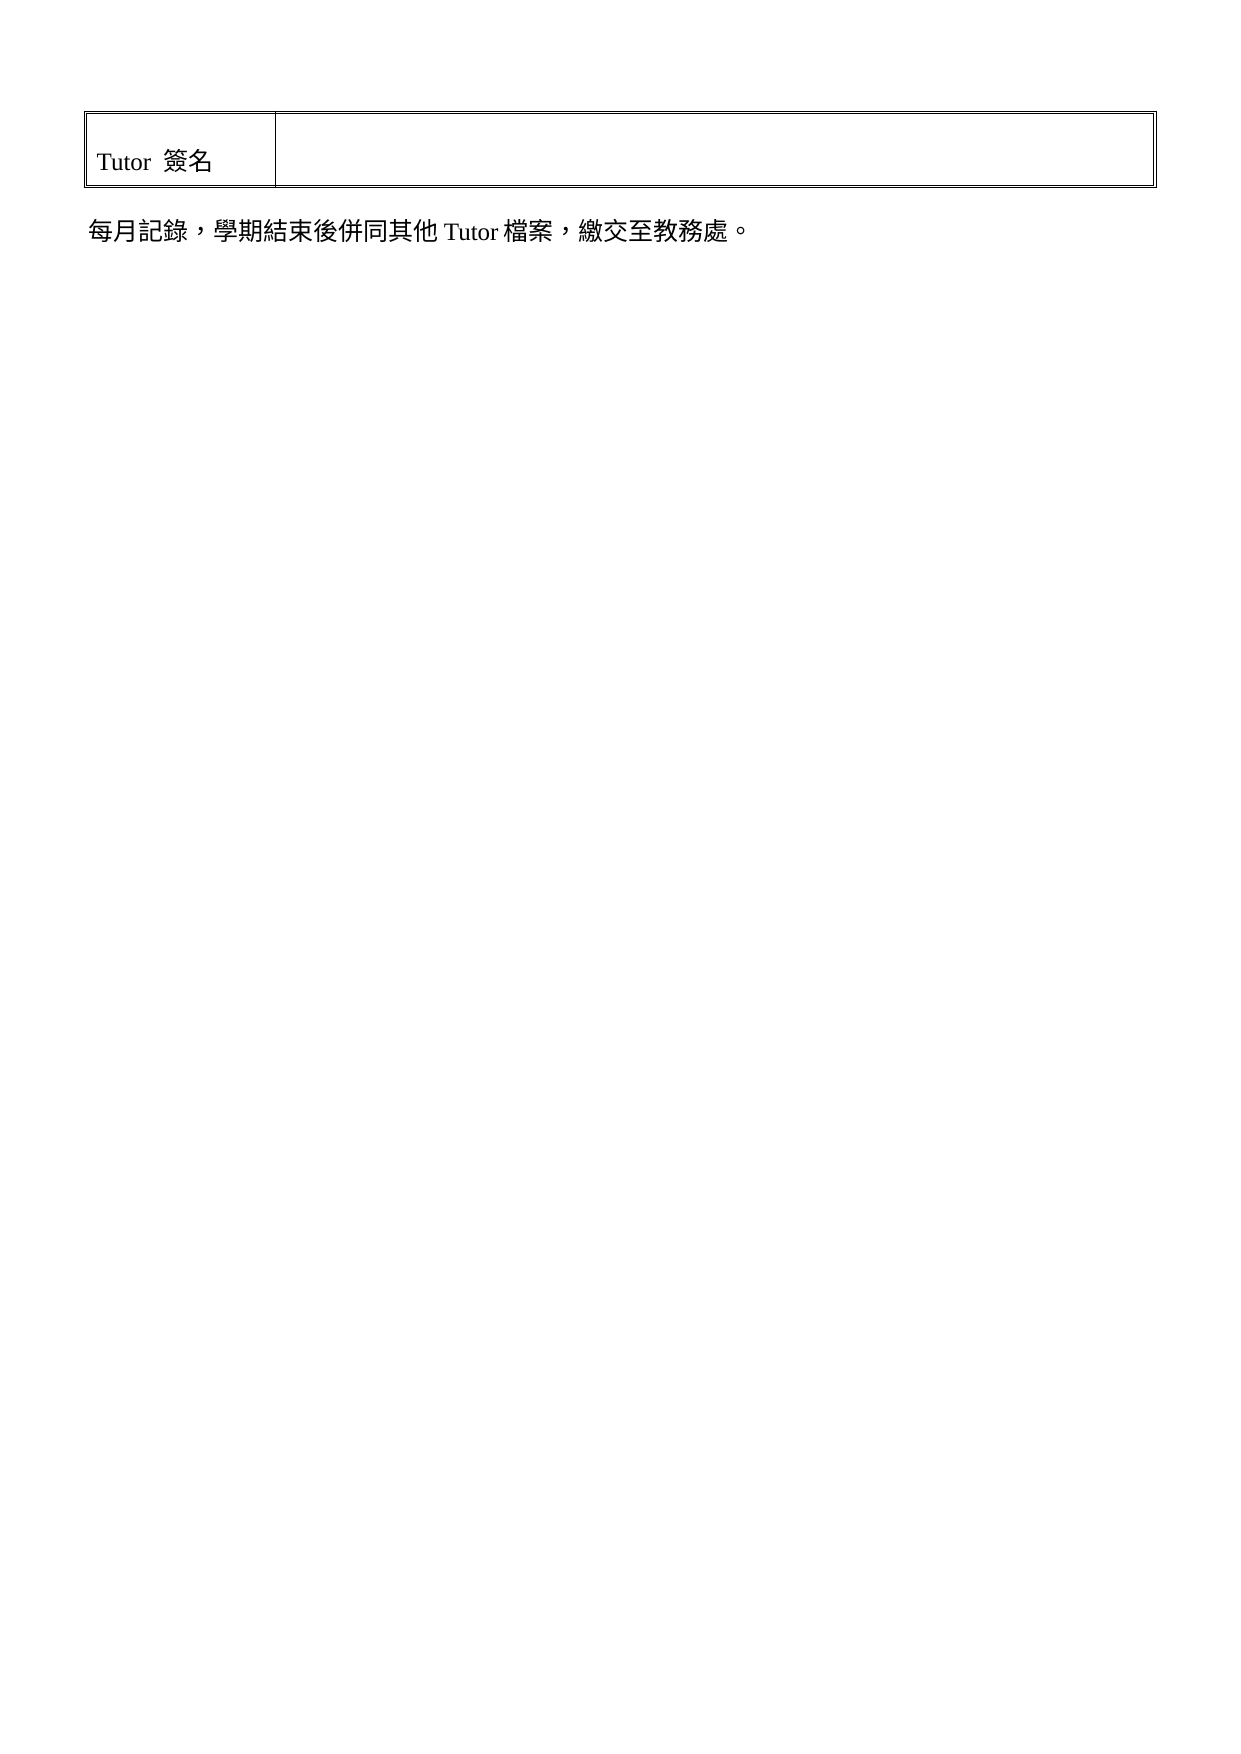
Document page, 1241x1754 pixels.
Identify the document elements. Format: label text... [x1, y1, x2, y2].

table_cell Tutor 簽名 [87, 114, 275, 185]
text 每月記錄，學期結束後併同其他Tutor檔案，繳交至教務處。 [89, 188, 1152, 250]
table_cell [276, 114, 1153, 185]
